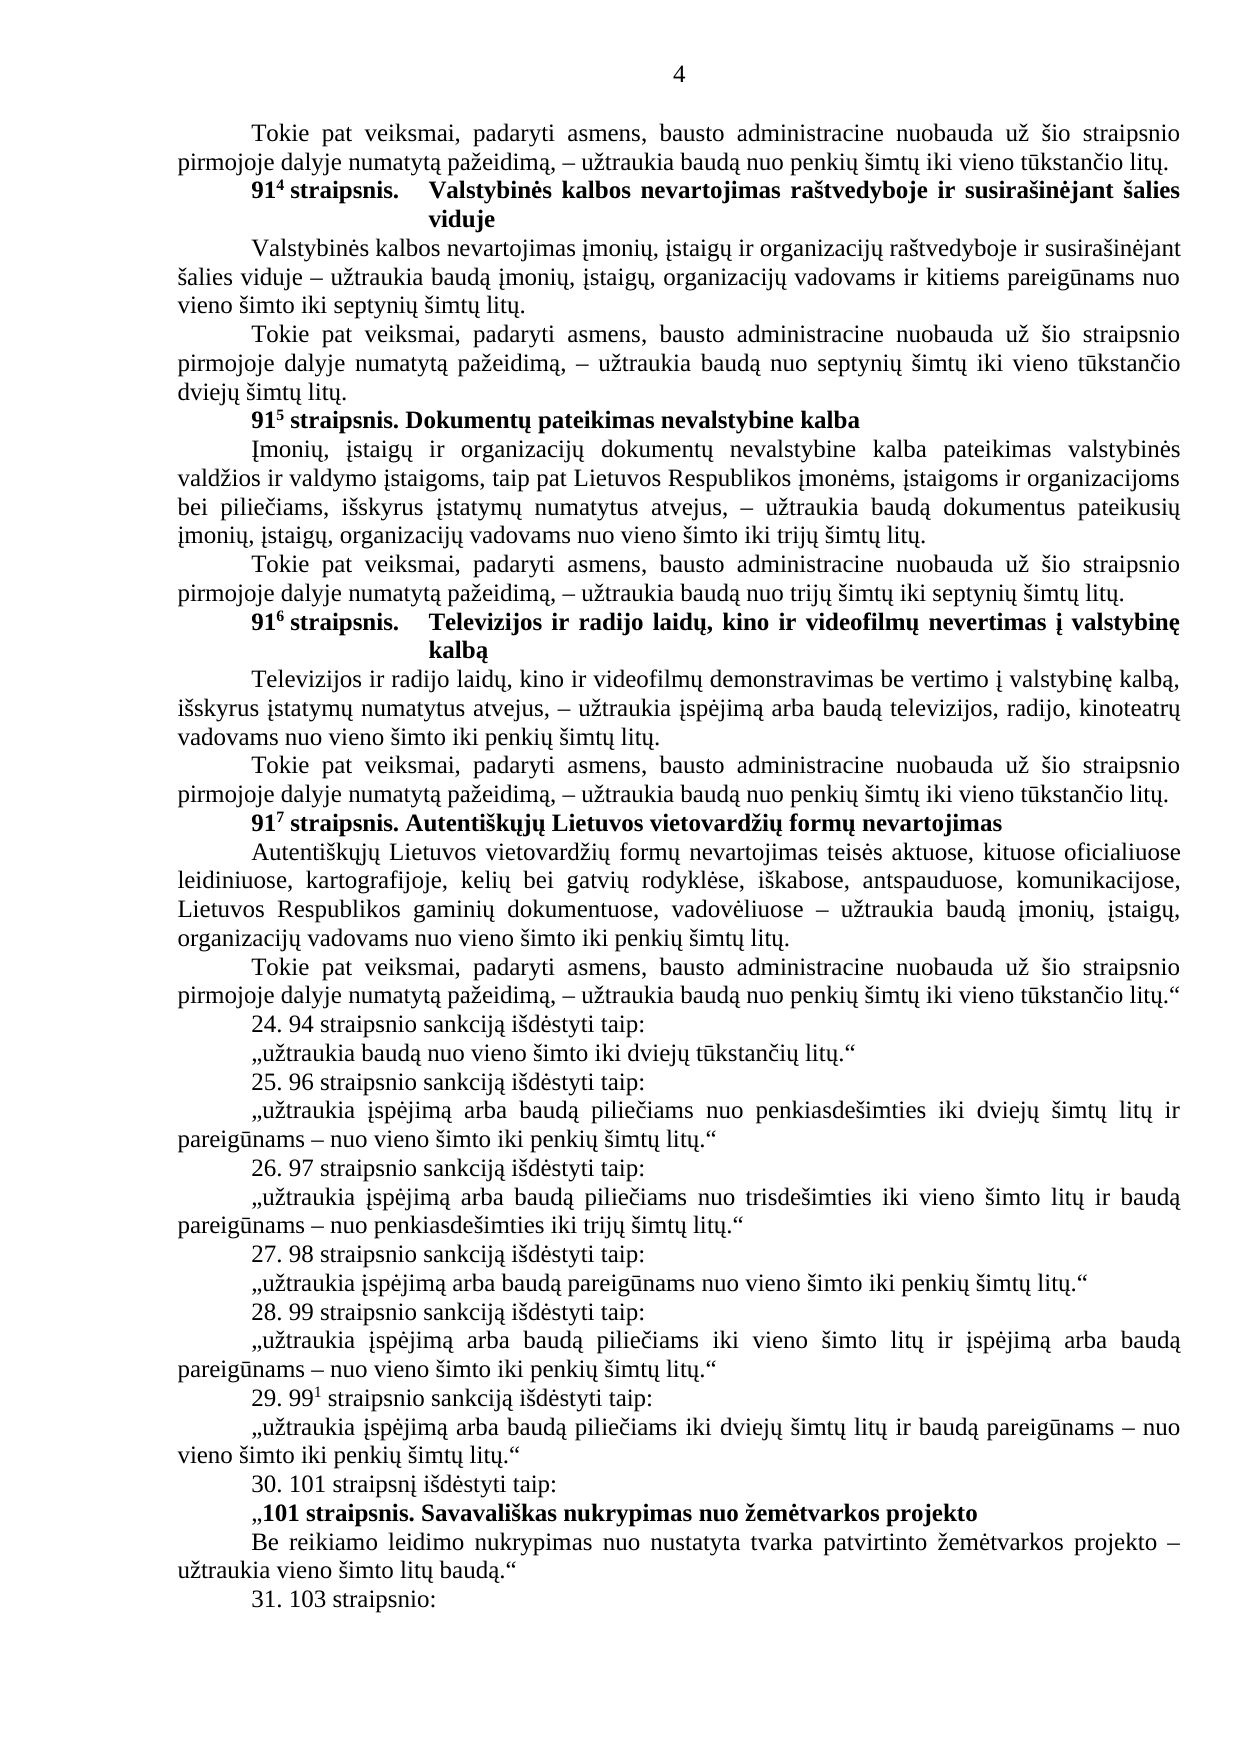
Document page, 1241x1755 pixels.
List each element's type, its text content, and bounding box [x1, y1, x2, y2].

text Televizijos ir radijo laidų, kino ir videofilmų demonstravimas be vertimo į valstybinę kalbą, išskyrus įstatymų numatytus atvejus, – užtraukia įspėjimą arba baudą televizijos, radijo, kinoteatrų vadovams nuo vieno šimto iki penkių šimtų litų. [177, 664, 1181, 751]
text 914 straipsnis. Valstybinės kalbos nevartojimas raštvedyboje ir susirašinėjant šalies viduje [251, 176, 1181, 233]
text Tokie pat veiksmai, padaryti asmens, bausto administracine nuobauda už šio straipsnio pirmojoje dalyje numatytą pažeidimą, – užtraukia baudą nuo septynių šimtų iki vieno tūkstančio dviejų šimtų litų. [177, 319, 1181, 406]
text 915 straipsnis. Dokumentų pateikimas nevalstybine kalba [177, 406, 1181, 434]
text „101 straipsnis. Savavališkas nukrypimas nuo žemėtvarkos projekto [177, 1498, 1181, 1527]
text Tokie pat veiksmai, padaryti asmens, bausto administracine nuobauda už šio straipsnio pirmojoje dalyje numatytą pažeidimą, – užtraukia baudą nuo penkių šimtų iki vieno tūkstančio litų. [177, 751, 1181, 808]
text „užtraukia įspėjimą arba baudą piliečiams iki vieno šimto litų ir įspėjimą arba baudą pareigūnams – nuo vieno šimto iki penkių šimtų litų.“ [177, 1326, 1181, 1383]
text Tokie pat veiksmai, padaryti asmens, bausto administracine nuobauda už šio straipsnio pirmojoje dalyje numatytą pažeidimą, – užtraukia baudą nuo penkių šimtų iki vieno tūkstančio litų. [177, 118, 1181, 176]
text „užtraukia įspėjimą arba baudą piliečiams nuo trisdešimties iki vieno šimto litų ir baudą pareigūnams – nuo penkiasdešimties iki trijų šimtų litų.“ [177, 1182, 1181, 1239]
text „užtraukia įspėjimą arba baudą pareigūnams nuo vieno šimto iki penkių šimtų litų.“ [177, 1268, 1181, 1297]
text Valstybinės kalbos nevartojimas įmonių, įstaigų ir organizacijų raštvedyboje ir susirašinėjant šalies viduje – užtraukia baudą įmonių, įstaigų, organizacijų vadovams ir kitiems pareigūnams nuo vieno šimto iki septynių šimtų litų. [177, 233, 1181, 319]
text 28. 99 straipsnio sankciją išdėstyti taip: [177, 1297, 1181, 1326]
text „užtraukia įspėjimą arba baudą piliečiams nuo penkiasdešimties iki dviejų šimtų litų ir pareigūnams – nuo vieno šimto iki penkių šimtų litų.“ [177, 1096, 1181, 1153]
text 26. 97 straipsnio sankciją išdėstyti taip: [177, 1153, 1181, 1182]
text „užtraukia baudą nuo vieno šimto iki dviejų tūkstančių litų.“ [177, 1038, 1181, 1067]
text Įmonių, įstaigų ir organizacijų dokumentų nevalstybine kalba pateikimas valstybinės valdžios ir valdymo įstaigoms, taip pat Lietuvos Respublikos įmonėms, įstaigoms ir organizacijoms bei piliečiams, išskyrus įstatymų numatytus atvejus, – užtraukia baudą dokumentus pateikusių įmonių, įstaigų, organizacijų vadovams nuo vieno šimto iki trijų šimtų litų. [177, 434, 1181, 549]
text 25. 96 straipsnio sankciją išdėstyti taip: [177, 1067, 1181, 1096]
text „užtraukia įspėjimą arba baudą piliečiams iki dviejų šimtų litų ir baudą pareigūnams – nuo vieno šimto iki penkių šimtų litų.“ [177, 1412, 1181, 1469]
text 31. 103 straipsnio: [177, 1584, 1181, 1613]
text Be reikiamo leidimo nukrypimas nuo nustatyta tvarka patvirtinto žemėtvarkos projekto – užtraukia vieno šimto litų baudą.“ [177, 1527, 1181, 1584]
text 30. 101 straipsnį išdėstyti taip: [177, 1469, 1181, 1498]
text Tokie pat veiksmai, padaryti asmens, bausto administracine nuobauda už šio straipsnio pirmojoje dalyje numatytą pažeidimą, – užtraukia baudą nuo penkių šimtų iki vieno tūkstančio litų.“ [177, 952, 1181, 1009]
text Autentiškųjų Lietuvos vietovardžių formų nevartojimas teisės aktuose, kituose oficialiuose leidiniuose, kartografijoje, kelių bei gatvių rodyklėse, iškabose, antspauduose, komunikacijose, Lietuvos Respublikos gaminių dokumentuose, vadovėliuose – užtraukia baudą įmonių, įstaigų, organizacijų vadovams nuo vieno šimto iki penkių šimtų litų. [177, 837, 1181, 952]
text 29. 991 straipsnio sankciją išdėstyti taip: [177, 1383, 1181, 1412]
text 24. 94 straipsnio sankciją išdėstyti taip: [177, 1009, 1181, 1038]
text 27. 98 straipsnio sankciją išdėstyti taip: [177, 1239, 1181, 1268]
text Tokie pat veiksmai, padaryti asmens, bausto administracine nuobauda už šio straipsnio pirmojoje dalyje numatytą pažeidimą, – užtraukia baudą nuo trijų šimtų iki septynių šimtų litų. [177, 549, 1181, 607]
text 917 straipsnis. Autentiškųjų Lietuvos vietovardžių formų nevartojimas [177, 808, 1181, 837]
text 916 straipsnis. Televizijos ir radijo laidų, kino ir videofilmų nevertimas į valstybinę kalbą [251, 607, 1181, 664]
